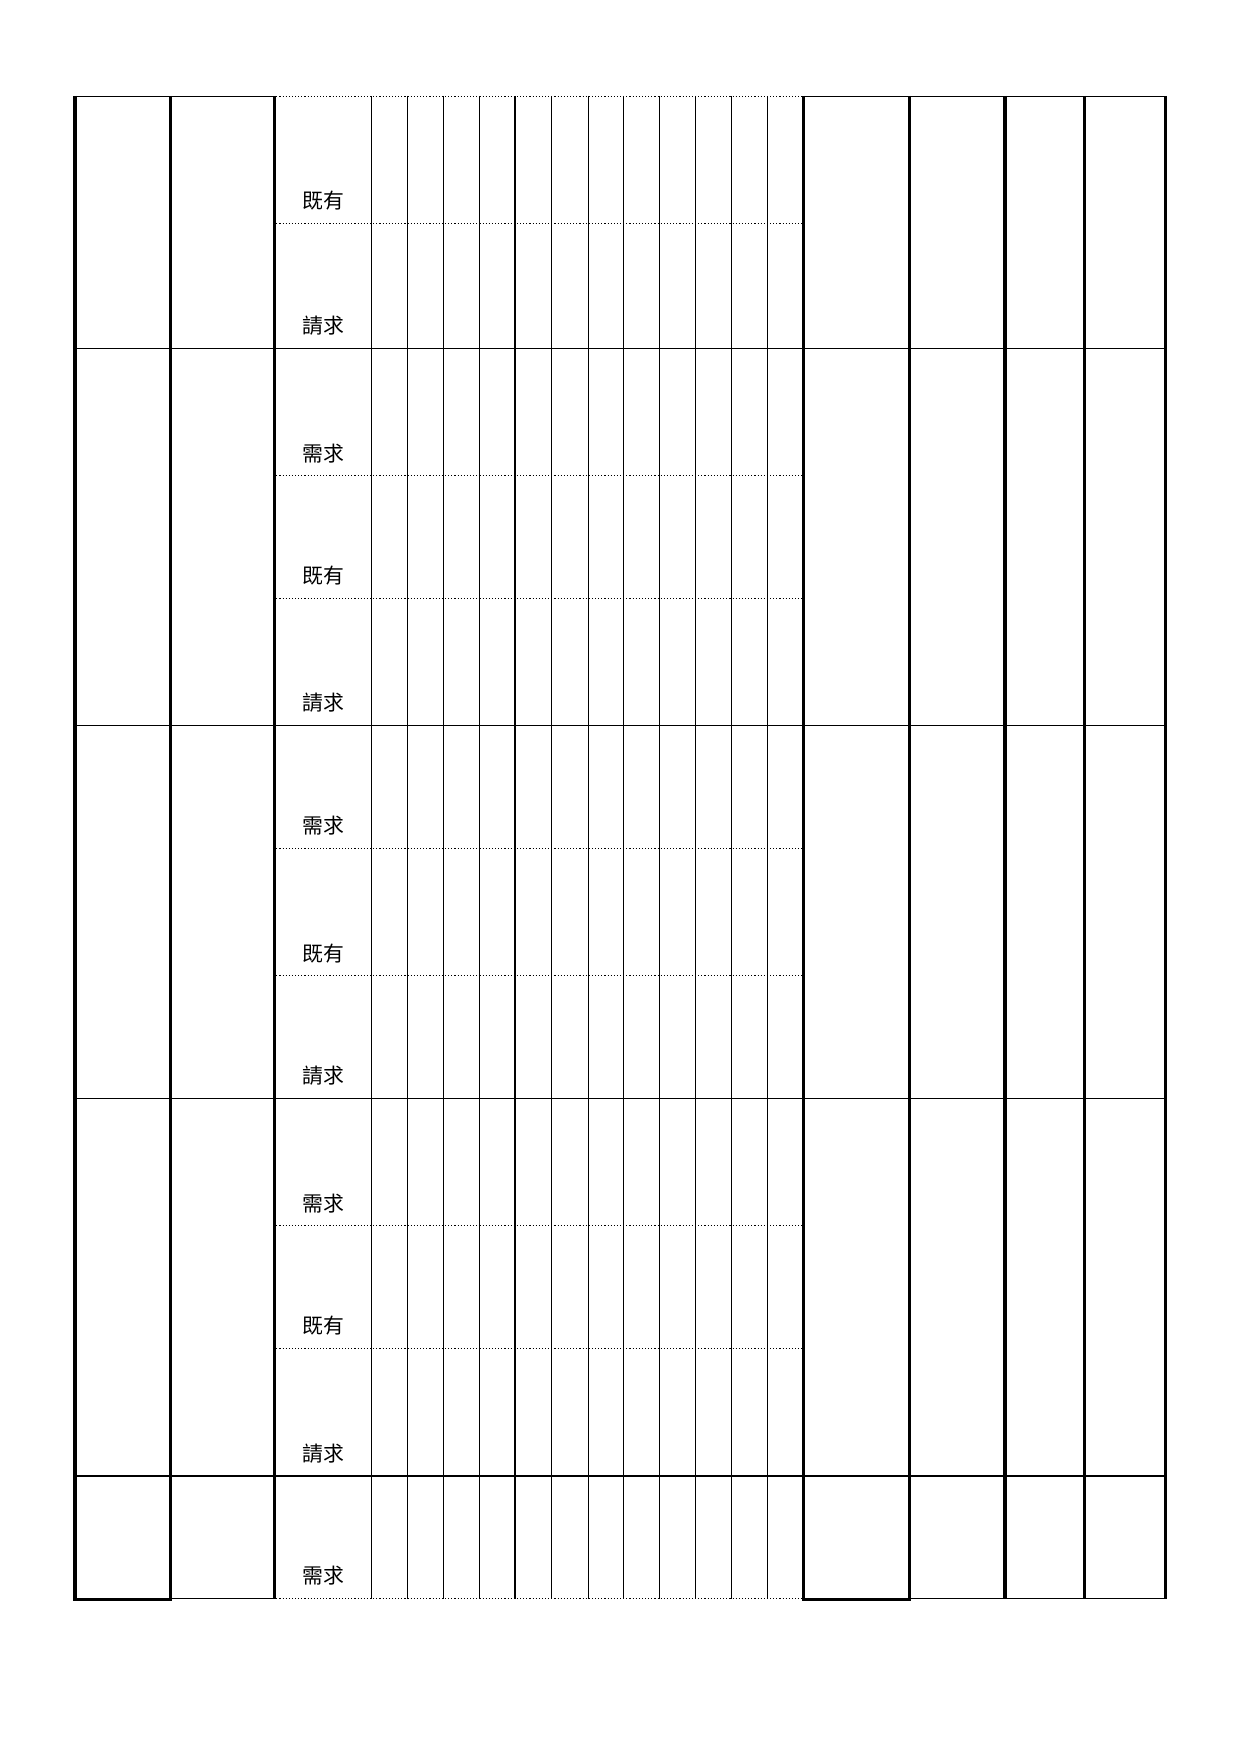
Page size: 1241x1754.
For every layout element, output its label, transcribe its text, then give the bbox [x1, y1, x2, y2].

table_cell [589, 223, 623, 348]
table_cell [408, 349, 443, 475]
table_cell [732, 1225, 767, 1348]
table_cell [732, 96, 767, 223]
table_cell [444, 349, 479, 475]
table_cell [589, 975, 623, 1098]
table_cell [589, 1348, 623, 1475]
table_cell [372, 975, 407, 1098]
table_cell [660, 1477, 695, 1598]
table_cell [768, 598, 802, 724]
table_cell [624, 1477, 659, 1598]
table_cell [696, 1477, 731, 1598]
table_cell [732, 475, 767, 598]
table_cell [480, 349, 514, 475]
table_cell [732, 848, 767, 975]
table_cell 既有 [276, 1225, 371, 1348]
table_cell [696, 598, 731, 724]
table_cell [768, 975, 802, 1098]
table_cell [444, 96, 479, 223]
table_cell 既有 [276, 475, 371, 598]
table_cell [372, 96, 407, 223]
table_cell [444, 1477, 479, 1598]
table_cell [589, 1477, 623, 1598]
table_cell [408, 598, 443, 724]
table_cell [1007, 97, 1083, 348]
table_cell [660, 975, 695, 1098]
table_cell 既有 [276, 96, 371, 223]
table_cell 既有 [276, 848, 371, 975]
table_cell [660, 726, 695, 848]
table_cell [768, 1225, 802, 1348]
table_cell 請求 [276, 223, 371, 348]
table_cell [372, 1099, 407, 1225]
table_cell [480, 1477, 514, 1598]
table_cell [444, 726, 479, 848]
table_cell [624, 975, 659, 1098]
table_cell [660, 848, 695, 975]
table_cell [1007, 349, 1083, 724]
table_cell [372, 1477, 407, 1598]
table_cell [1007, 1477, 1083, 1598]
table_cell [805, 1477, 908, 1598]
table_cell [480, 848, 514, 975]
table_cell [660, 1225, 695, 1348]
table_cell [660, 1099, 695, 1225]
table_cell [516, 1348, 551, 1475]
table_cell [589, 726, 623, 848]
table_cell [1086, 1477, 1164, 1598]
table_cell [805, 349, 908, 724]
table_cell [172, 1099, 273, 1475]
table_cell [589, 848, 623, 975]
table_cell [372, 848, 407, 975]
table_cell [372, 598, 407, 724]
table_cell [408, 1477, 443, 1598]
table_cell [732, 726, 767, 848]
table_cell [696, 726, 731, 848]
table_cell [77, 726, 169, 1098]
table_cell [589, 349, 623, 475]
table_cell [372, 1348, 407, 1475]
table_cell [77, 349, 169, 724]
table_cell [408, 1348, 443, 1475]
table_cell [552, 223, 588, 348]
table_cell [911, 97, 1003, 348]
table_cell [552, 1225, 588, 1348]
table_cell 需求 [276, 349, 371, 475]
table_cell [768, 848, 802, 975]
table_cell [589, 1225, 623, 1348]
table_cell [660, 598, 695, 724]
table_cell [552, 848, 588, 975]
table_cell [552, 96, 588, 223]
table_cell [768, 349, 802, 475]
table_cell [624, 726, 659, 848]
table_cell [805, 1099, 908, 1475]
table_cell [624, 1099, 659, 1225]
table_cell [77, 97, 169, 348]
table_cell 需求 [276, 1099, 371, 1225]
table_cell [696, 349, 731, 475]
table_cell [624, 1225, 659, 1348]
table_cell [768, 223, 802, 348]
table_cell 請求 [276, 975, 371, 1098]
table_cell [516, 726, 551, 848]
table_cell [552, 598, 588, 724]
table_cell [172, 726, 273, 1098]
table_cell [911, 1099, 1003, 1475]
table_cell [696, 475, 731, 598]
table_cell [552, 1099, 588, 1225]
table_cell [696, 223, 731, 348]
table_cell [696, 96, 731, 223]
table_cell [660, 349, 695, 475]
table_cell [480, 1225, 514, 1348]
table_cell [444, 1225, 479, 1348]
table_cell [408, 726, 443, 848]
table_cell [1086, 726, 1164, 1098]
table_cell [589, 96, 623, 223]
table_cell [408, 848, 443, 975]
table_cell [732, 1099, 767, 1225]
table_cell [732, 1348, 767, 1475]
table_cell [372, 223, 407, 348]
table_cell [372, 475, 407, 598]
table_cell [444, 848, 479, 975]
table_cell [516, 1225, 551, 1348]
table_cell [624, 223, 659, 348]
table_cell [172, 97, 273, 348]
table_cell [732, 349, 767, 475]
table_cell [768, 1348, 802, 1475]
table_cell [516, 223, 551, 348]
table_cell [480, 96, 514, 223]
table_cell [624, 96, 659, 223]
table_cell [589, 475, 623, 598]
table_cell 需求 [276, 726, 371, 848]
table_cell [1007, 1099, 1083, 1475]
table_cell [444, 475, 479, 598]
table_cell [696, 1348, 731, 1475]
table_cell [480, 223, 514, 348]
table_cell [480, 1348, 514, 1475]
table_cell [552, 475, 588, 598]
table_cell [624, 349, 659, 475]
table_cell [911, 726, 1003, 1098]
table_cell [1086, 1099, 1164, 1475]
table_cell [624, 475, 659, 598]
table_cell 請求 [276, 1348, 371, 1475]
table_cell [444, 598, 479, 724]
table_cell [589, 598, 623, 724]
table_cell [516, 848, 551, 975]
table_cell [77, 1099, 169, 1475]
table_cell [805, 97, 908, 348]
table_cell [444, 1099, 479, 1225]
table_cell [516, 1099, 551, 1225]
table_cell [768, 1477, 802, 1598]
table_cell [660, 96, 695, 223]
table_cell [516, 1477, 551, 1598]
table_cell [172, 1477, 273, 1598]
table_cell [696, 1099, 731, 1225]
table_cell [480, 726, 514, 848]
table_cell [911, 349, 1003, 724]
table_cell [408, 96, 443, 223]
table_cell [480, 975, 514, 1098]
table_cell [408, 1225, 443, 1348]
table_cell [768, 726, 802, 848]
table_cell [408, 223, 443, 348]
table_cell [516, 96, 551, 223]
table_cell [768, 475, 802, 598]
table_cell [552, 1477, 588, 1598]
table_cell [696, 1225, 731, 1348]
table_cell [1086, 97, 1164, 348]
table_cell [768, 1099, 802, 1225]
table_cell [408, 975, 443, 1098]
table_cell [516, 975, 551, 1098]
table_cell [480, 475, 514, 598]
table_cell [660, 223, 695, 348]
table_cell [911, 1477, 1003, 1598]
table_cell [696, 848, 731, 975]
table_cell [480, 1099, 514, 1225]
table_cell [444, 1348, 479, 1475]
table_cell [696, 975, 731, 1098]
table_cell [444, 223, 479, 348]
table_cell [732, 223, 767, 348]
table_cell [732, 1477, 767, 1598]
table_cell 請求 [276, 598, 371, 724]
table_cell [732, 598, 767, 724]
table_cell [660, 1348, 695, 1475]
table_cell [516, 475, 551, 598]
table_cell [516, 598, 551, 724]
table_cell [660, 475, 695, 598]
table_cell [1086, 349, 1164, 724]
table_cell [768, 96, 802, 223]
table_cell [589, 1099, 623, 1225]
table_cell [372, 349, 407, 475]
table_cell [624, 848, 659, 975]
table_cell [732, 975, 767, 1098]
table_cell [552, 1348, 588, 1475]
table_cell [172, 349, 273, 724]
table_cell [516, 349, 551, 475]
table_cell [552, 726, 588, 848]
table_cell [1007, 726, 1083, 1098]
table_cell [805, 726, 908, 1098]
table_cell [372, 1225, 407, 1348]
table_cell [552, 975, 588, 1098]
table_cell [444, 975, 479, 1098]
table_cell [552, 349, 588, 475]
table_cell [77, 1477, 169, 1598]
table_cell [624, 1348, 659, 1475]
table_cell [624, 598, 659, 724]
table_cell 需求 [276, 1477, 371, 1598]
table_cell [408, 1099, 443, 1225]
table_cell [480, 598, 514, 724]
table_cell [372, 726, 407, 848]
table_cell [408, 475, 443, 598]
